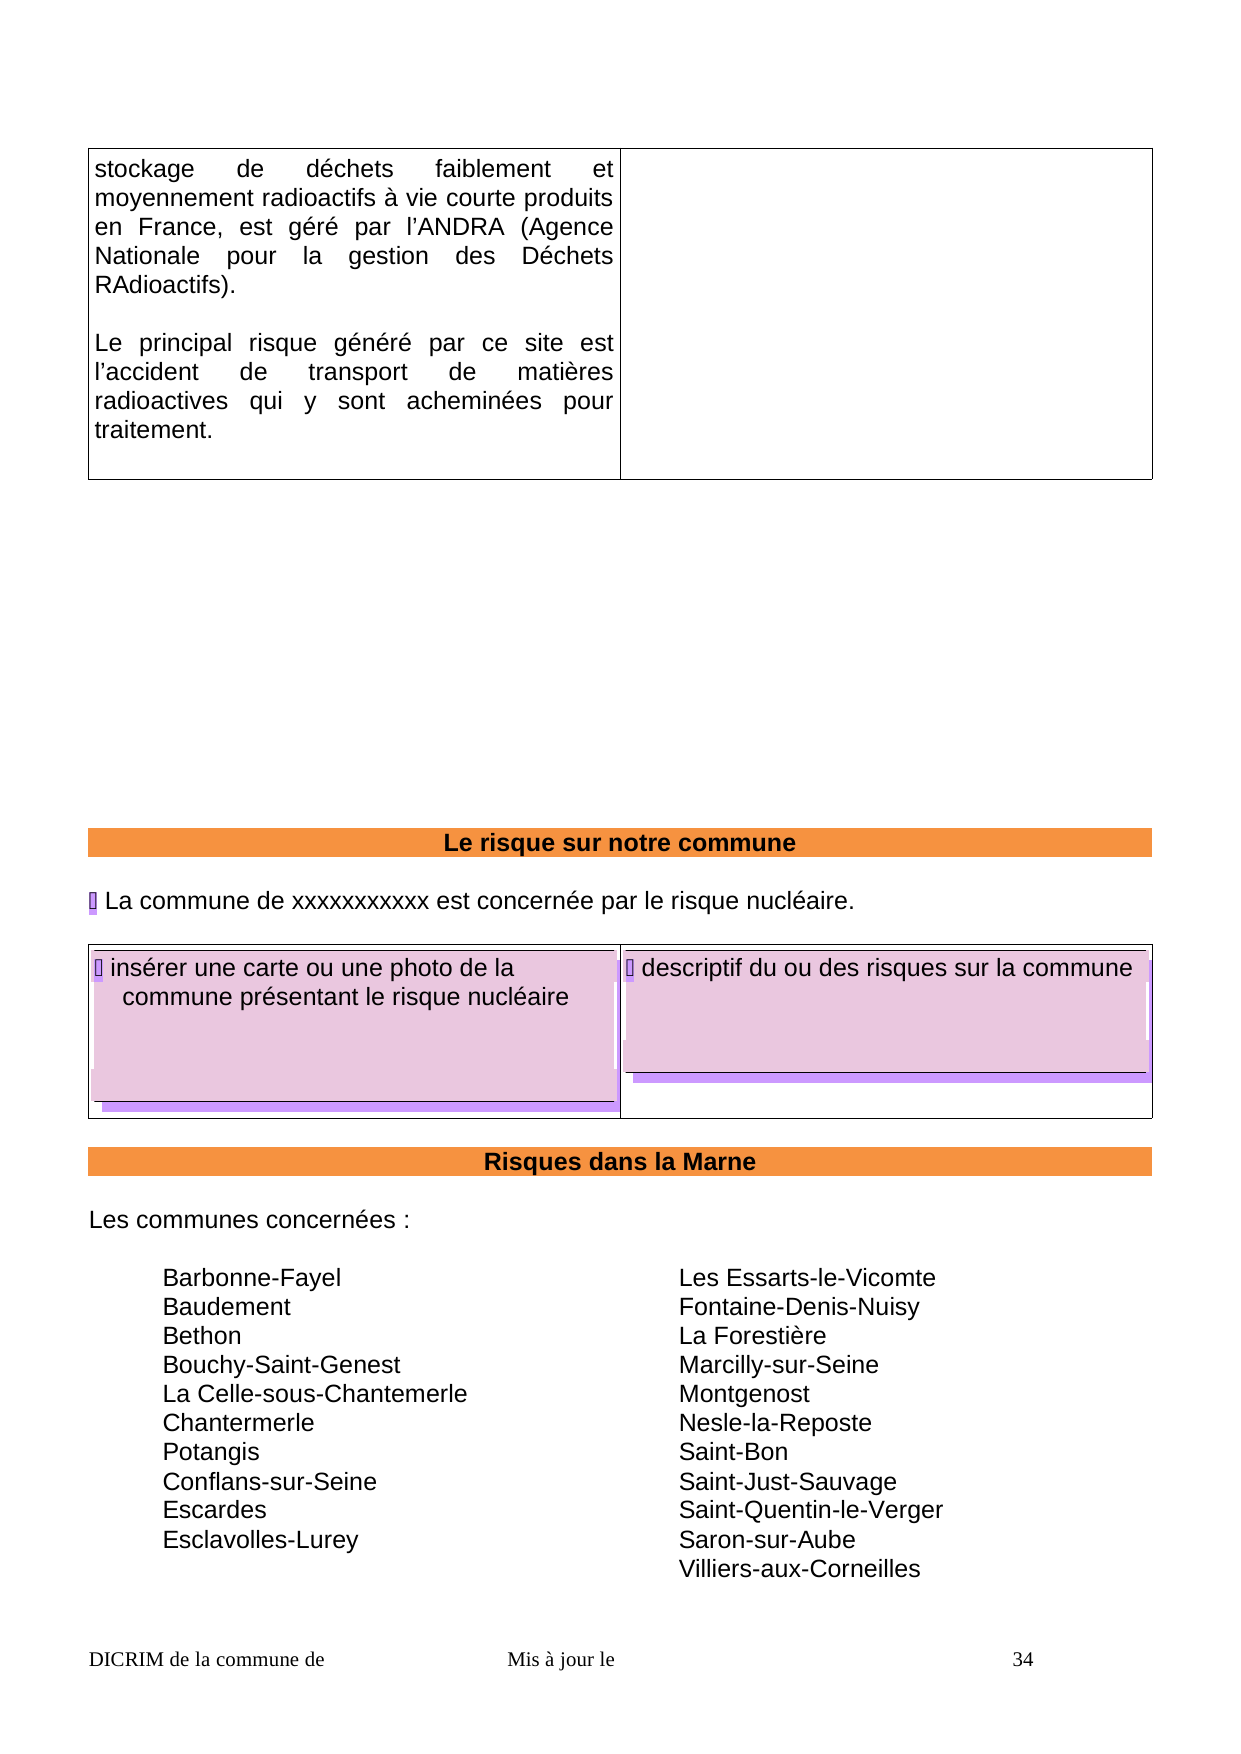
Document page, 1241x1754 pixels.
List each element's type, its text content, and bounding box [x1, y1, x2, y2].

table_header  insérer une carte ou une photo de la commune présentant le risque nucléaire [89, 945, 620, 1117]
text Villiers-aux-Corneilles [88, 1553, 1152, 1583]
table_cell stockage de déchets faiblement et moyennement radioactifs à vie courte produits en France, est géré par l’ANDRA (Agence Nationale pour la gestion des Déchets RAdioactifs). Le principal risque généré par ce site est l’accident de transport de matières radioactives qui y sont acheminées pour traitement. [89, 149, 620, 479]
text Les communes concernées : [88, 1205, 1152, 1234]
text  La commune de xxxxxxxxxxx est concernée par le risque nucléaire. [88, 886, 1152, 915]
text Chantermerle Nesle-la-Reposte Potangis Saint-Bon [88, 1408, 1152, 1466]
table_header  descriptif du ou des risques sur la commune [621, 945, 1152, 1117]
text Bouchy-Saint-Genest Marcilly-sur-Seine [88, 1350, 1152, 1379]
table_cell [621, 149, 1152, 479]
text Baudement Fontaine-Denis-Nuisy [88, 1292, 1152, 1321]
text La Celle-sous-Chantemerle Montgenost [88, 1379, 1152, 1408]
text Risques dans la Marne [88, 1147, 1152, 1176]
text Esclavolles-Lurey Saron-sur-Aube [88, 1524, 1152, 1553]
text Escardes Saint-Quentin-le-Verger [88, 1495, 1152, 1524]
text Le risque sur notre commune [88, 828, 1152, 857]
text Conflans-sur-Seine Saint-Just-Sauvage [88, 1466, 1152, 1495]
text Bethon La Forestière [88, 1321, 1152, 1350]
text Barbonne-Fayel Les Essarts-le-Vicomte [88, 1263, 1152, 1292]
